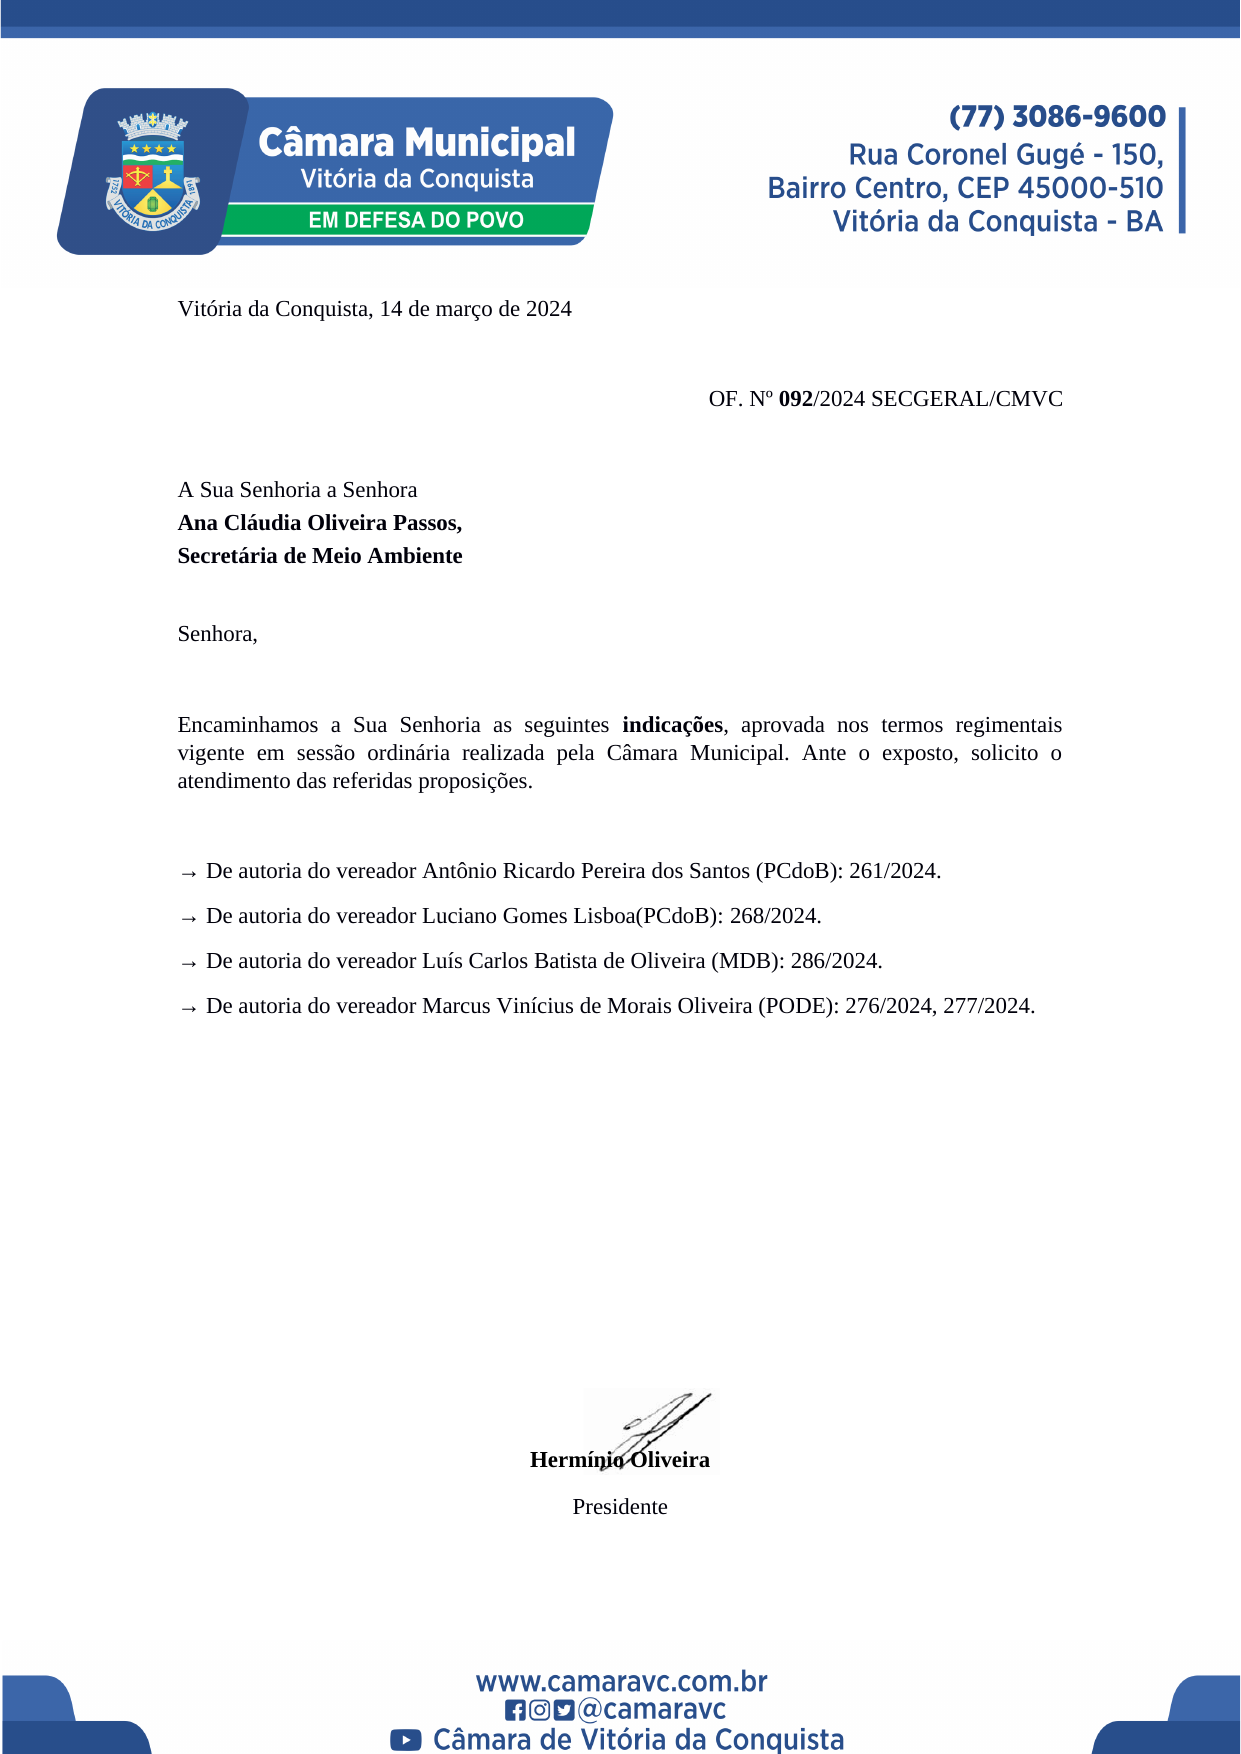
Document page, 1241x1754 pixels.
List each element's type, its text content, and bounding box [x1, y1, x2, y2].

picture [0, 0, 1240, 288]
text Hermínio Oliveira [177, 1446, 1063, 1472]
text Encaminhamos a Sua Senhoria as seguintes indicações, aprovada nos termos regimentais vigente em sessão ordinária realizada pela Câmara Municipal. Ante o exposto, solicito o atendimento das referidas proposições. [177, 711, 1063, 794]
text Senhora, [177, 621, 1063, 647]
text OF. Nº 092/2024 SECGERAL/CMVC [177, 386, 1063, 412]
picture [583, 1388, 721, 1446]
picture [2, 1640, 1241, 1754]
text Ana Cláudia Oliveira Passos, [177, 509, 1063, 535]
text Vitória da Conquista, 14 de março de 2024 [177, 295, 1063, 322]
text Presidente [177, 1493, 1063, 1519]
text → De autoria do vereador Antônio Ricardo Pereira dos Santos (PCdoB): 261/2024. [177, 857, 1063, 884]
text → De autoria do vereador Luciano Gomes Lisboa(PCdoB): 268/2024. [177, 902, 1063, 929]
text A Sua Senhoria a Senhora [177, 476, 1063, 502]
text → De autoria do vereador Luís Carlos Batista de Oliveira (MDB): 286/2024. [177, 947, 1063, 973]
text Secretária de Meio Ambiente [177, 542, 1063, 568]
text → De autoria do vereador Marcus Vinícius de Morais Oliveira (PODE): 276/2024, 277/2024. [177, 992, 1063, 1018]
